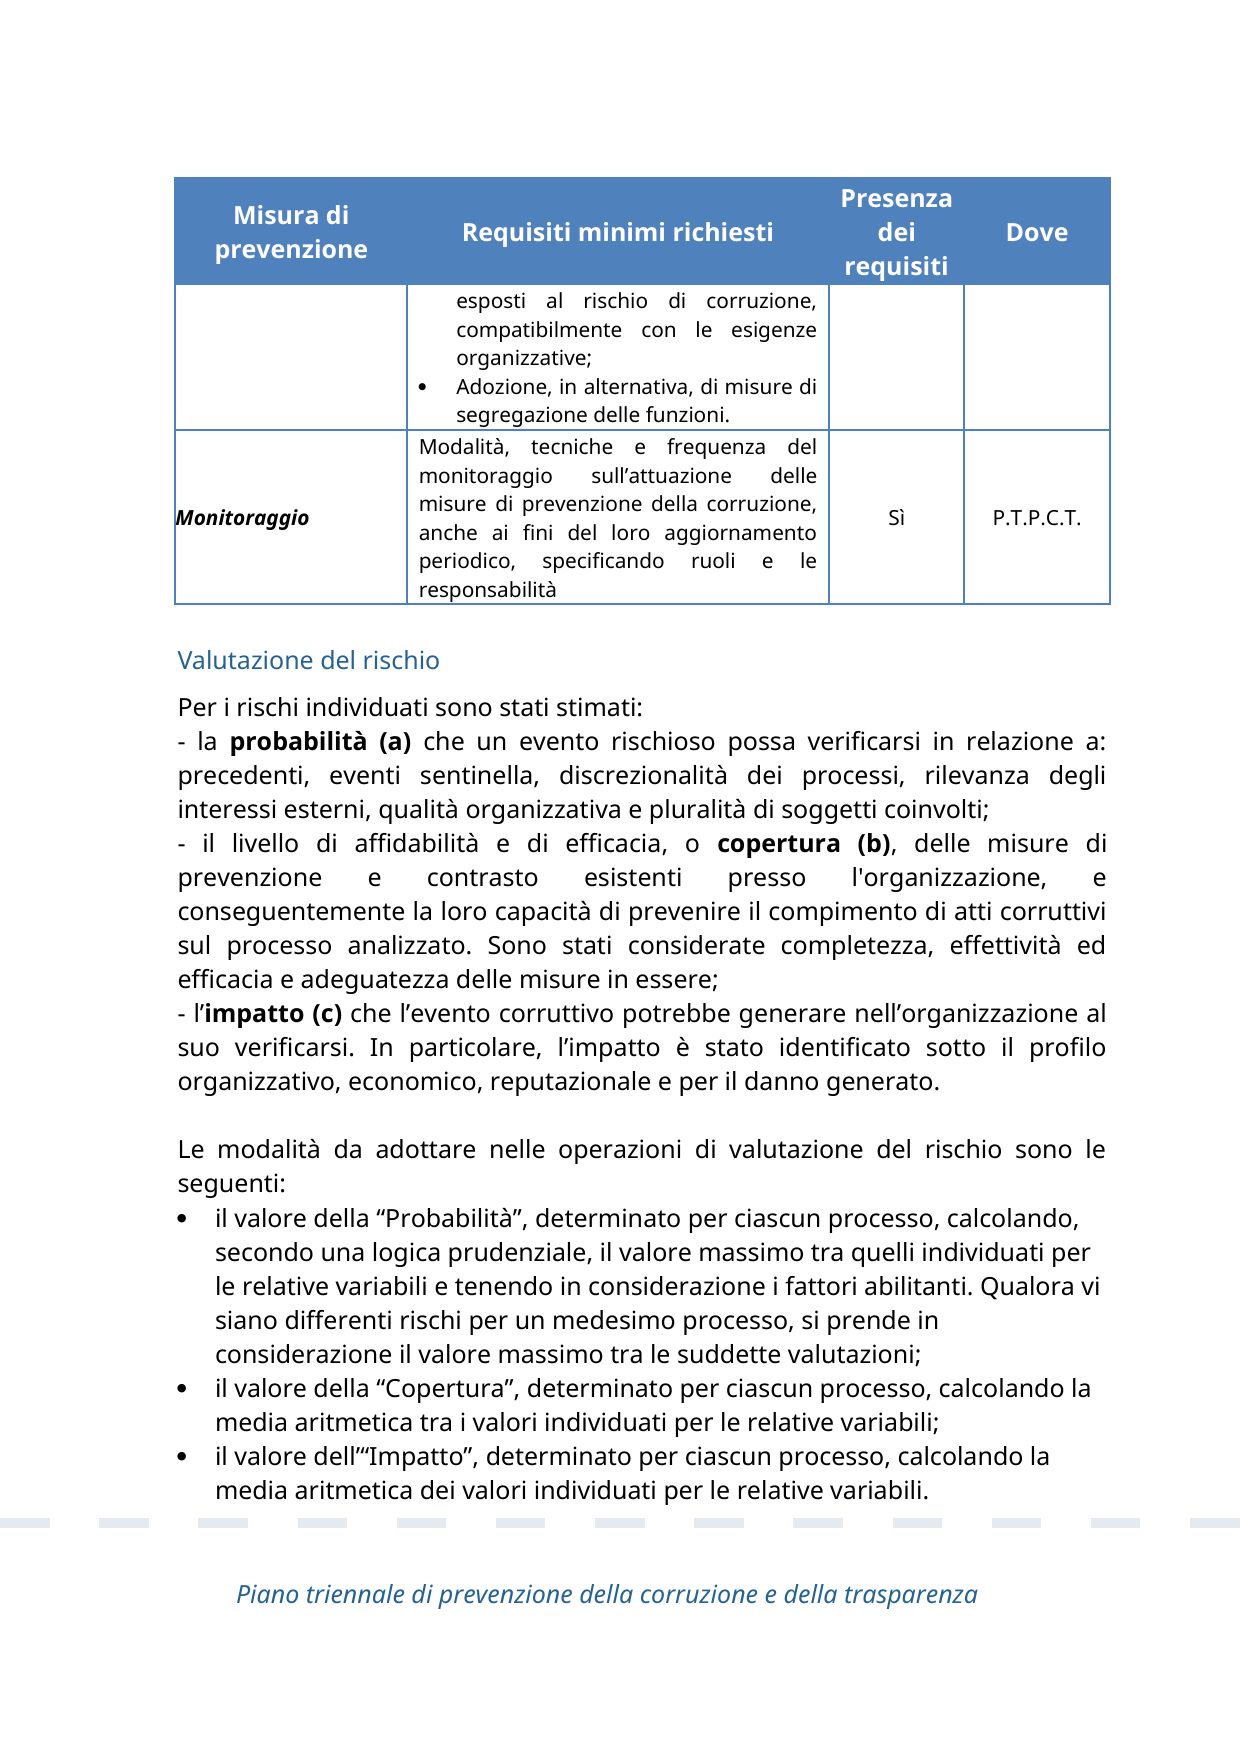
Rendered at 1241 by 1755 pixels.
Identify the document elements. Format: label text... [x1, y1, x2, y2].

table_cell Monitoraggio [176, 431, 406, 603]
table_header Presenza dei requisiti [830, 179, 963, 283]
list il valore della “Copertura”, determinato per ciascun processo, calcolando la media aritmetica tra i valori individuati per le relative variabili; [177, 1371, 1107, 1439]
table_cell Adozione di misure di rotazione degli incarichi sui processi più esposti al rischio di corruzione, compatibilmente con le esigenze organizzative; Adozione, in alternativa, di misure di segregazione delle funzioni. [408, 285, 828, 429]
table_cell Modalità, tecniche e frequenza del monitoraggio sull’attuazione delle misure di prevenzione della corruzione, anche ai fini del loro aggiornamento periodico, specificando ruoli e le responsabilità [408, 431, 828, 603]
table_header Dove [965, 179, 1109, 283]
text - la probabilità (a) che un evento rischioso possa verificarsi in relazione a: precedenti, eventi sentinella, discrezionalità dei processi, rilevanza degli interessi esterni, qualità organizzativa e pluralità di soggetti coinvolti; [177, 723, 1107, 826]
text Le modalità da adottare nelle operazioni di valutazione del rischio sono le seguenti: [177, 1132, 1107, 1200]
table_header Requisiti minimi richiesti [408, 179, 828, 283]
text - il livello di affidabilità e di efficacia, o copertura (b), delle misure di prevenzione e contrasto esistenti presso l'organizzazione, e conseguentemente la loro capacità di prevenire il compimento di atti corruttivi sul processo analizzato. Sono stati considerate completezza, effettività ed efficacia e adeguatezza delle misure in essere; [177, 826, 1107, 996]
table_cell [965, 285, 1109, 429]
table_cell P.T.P.C.T. [965, 431, 1109, 603]
list il valore dell’“Impatto”, determinato per ciascun processo, calcolando la media aritmetica dei valori individuati per le relative variabili. [177, 1439, 1107, 1507]
table_cell Sì [830, 431, 963, 603]
subtitle Valutazione del rischio [177, 643, 1107, 677]
table_cell [176, 285, 406, 429]
text Per i rischi individuati sono stati stimati: [177, 689, 1107, 723]
list il valore della “Probabilità”, determinato per ciascun processo, calcolando, secondo una logica prudenziale, il valore massimo tra quelli individuati per le relative variabili e tenendo in considerazione i fattori abilitanti. Qualora vi siano differenti rischi per un medesimo processo, si prende in considerazione il valore massimo tra le suddette valutazioni; [177, 1200, 1107, 1371]
table_header Misura di prevenzione [176, 179, 406, 283]
text - l’impatto (c) che l’evento corruttivo potrebbe generare nell’organizzazione al suo verificarsi. In particolare, l’impatto è stato identificato sotto il profilo organizzativo, economico, reputazionale e per il danno generato. [177, 996, 1107, 1098]
table_cell [830, 285, 963, 429]
